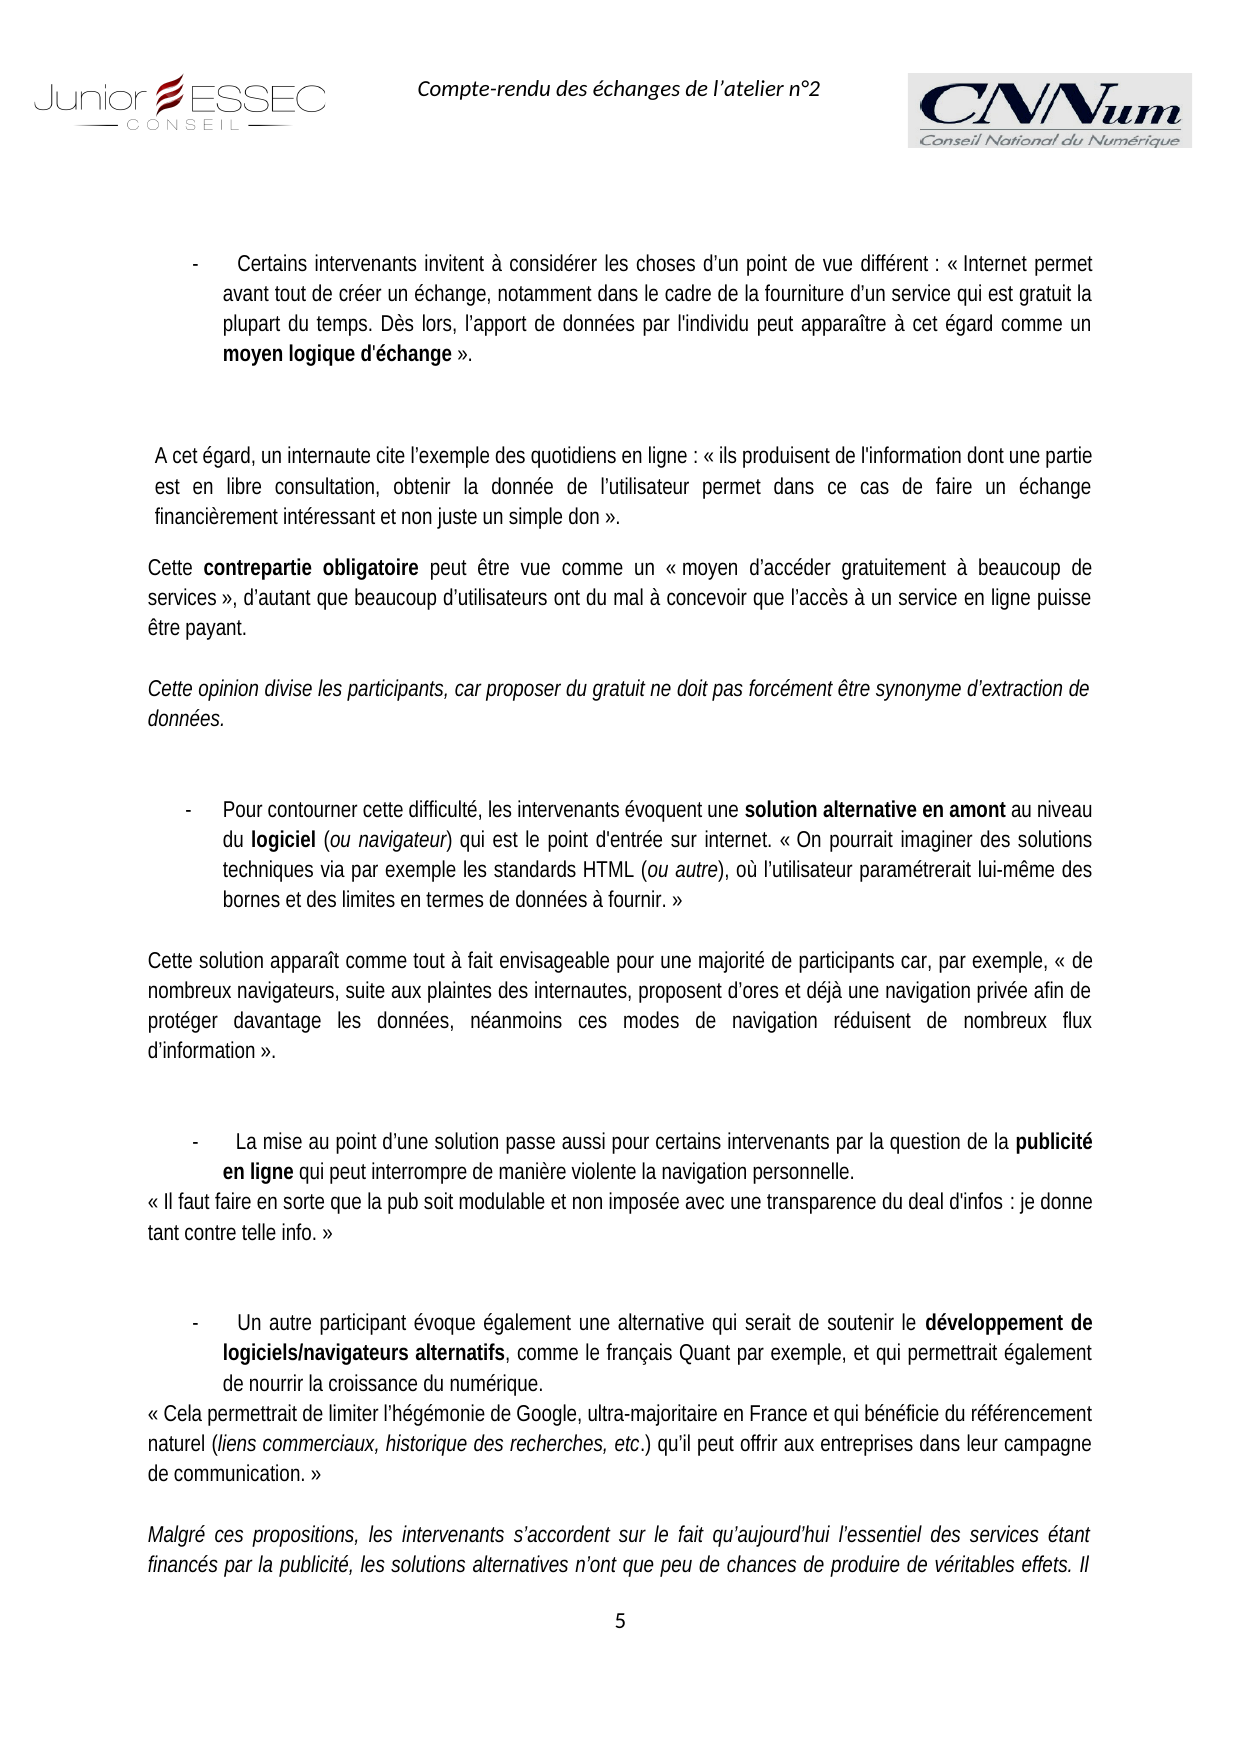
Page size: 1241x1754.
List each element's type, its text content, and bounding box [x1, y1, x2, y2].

list Certains intervenants invitent à considérer les choses d’un point de vue différent : « Internet permet avant tout de créer un échange, notamment dans le cadre de la fourniture d’un service qui est gratuit la plupart du temps. Dès lors, l’apport de données par l'individu peut apparaître à cet égard comme un moyen logique d'échange ». [185, 250, 1093, 367]
text Cette contrepartie obligatoire peut être vue comme un « moyen d’accéder gratuitement à beaucoup de services », d’autant que beaucoup d’utilisateurs ont du mal à concevoir que l’accès à un service en ligne puisse être payant. [148, 554, 1093, 641]
list Un autre participant évoque également une alternative qui serait de soutenir le développement de logiciels/navigateurs alternatifs, comme le français Quant par exemple, et qui permettrait également de nourrir la croissance du numérique. [185, 1309, 1093, 1396]
picture [34, 73, 325, 130]
list La mise au point d’une solution passe aussi pour certains intervenants par la question de la publicité en ligne qui peut interrompre de manière violente la navigation personnelle. [185, 1128, 1093, 1184]
list Pour contourner cette difficulté, les intervenants évoquent une solution alternative en amont au niveau du logiciel (ou navigateur) qui est le point d'entrée sur internet. « On pourrait imaginer des solutions techniques via par exemple les standards HTML (ou autre), où l’utilisateur paramétrerait lui-même des bornes et des limites en termes de données à fournir. » [185, 796, 1093, 912]
list Cette solution apparaît comme tout à fait envisageable pour une majorité de participants car, par exemple, « de nombreux navigateurs, suite aux plaintes des internautes, proposent d’ores et déjà une navigation privée afin de protéger davantage les données, néanmoins ces modes de navigation réduisent de nombreux flux d’information ». [148, 947, 1093, 1063]
text Malgré ces propositions, les intervenants s’accordent sur le fait qu’aujourd’hui l’essentiel des services étant financés par la publicité, les solutions alternatives n’ont que peu de chances de produire de véritables effets. Il [148, 1521, 1093, 1577]
list A cet égard, un internaute cite l’exemple des quotidiens en ligne : « ils produisent de l'information dont une partie est en libre consultation, obtenir la donnée de l’utilisateur permet dans ce cas de faire un échange financièrement intéressant et non juste un simple don ». [154, 442, 1093, 529]
text « Il faut faire en sorte que la pub soit modulable et non imposée avec une transparence du deal d'infos : je donne tant contre telle info. » [148, 1188, 1093, 1245]
text Cette opinion divise les participants, car proposer du gratuit ne doit pas forcément être synonyme d’extraction de données. [148, 675, 1093, 731]
picture [907, 73, 1193, 148]
text « Cela permettrait de limiter l’hégémonie de Google, ultra-majoritaire en France et qui bénéficie du référencement naturel (liens commerciaux, historique des recherches, etc.) qu’il peut offrir aux entreprises dans leur campagne de communication. » [148, 1400, 1093, 1486]
